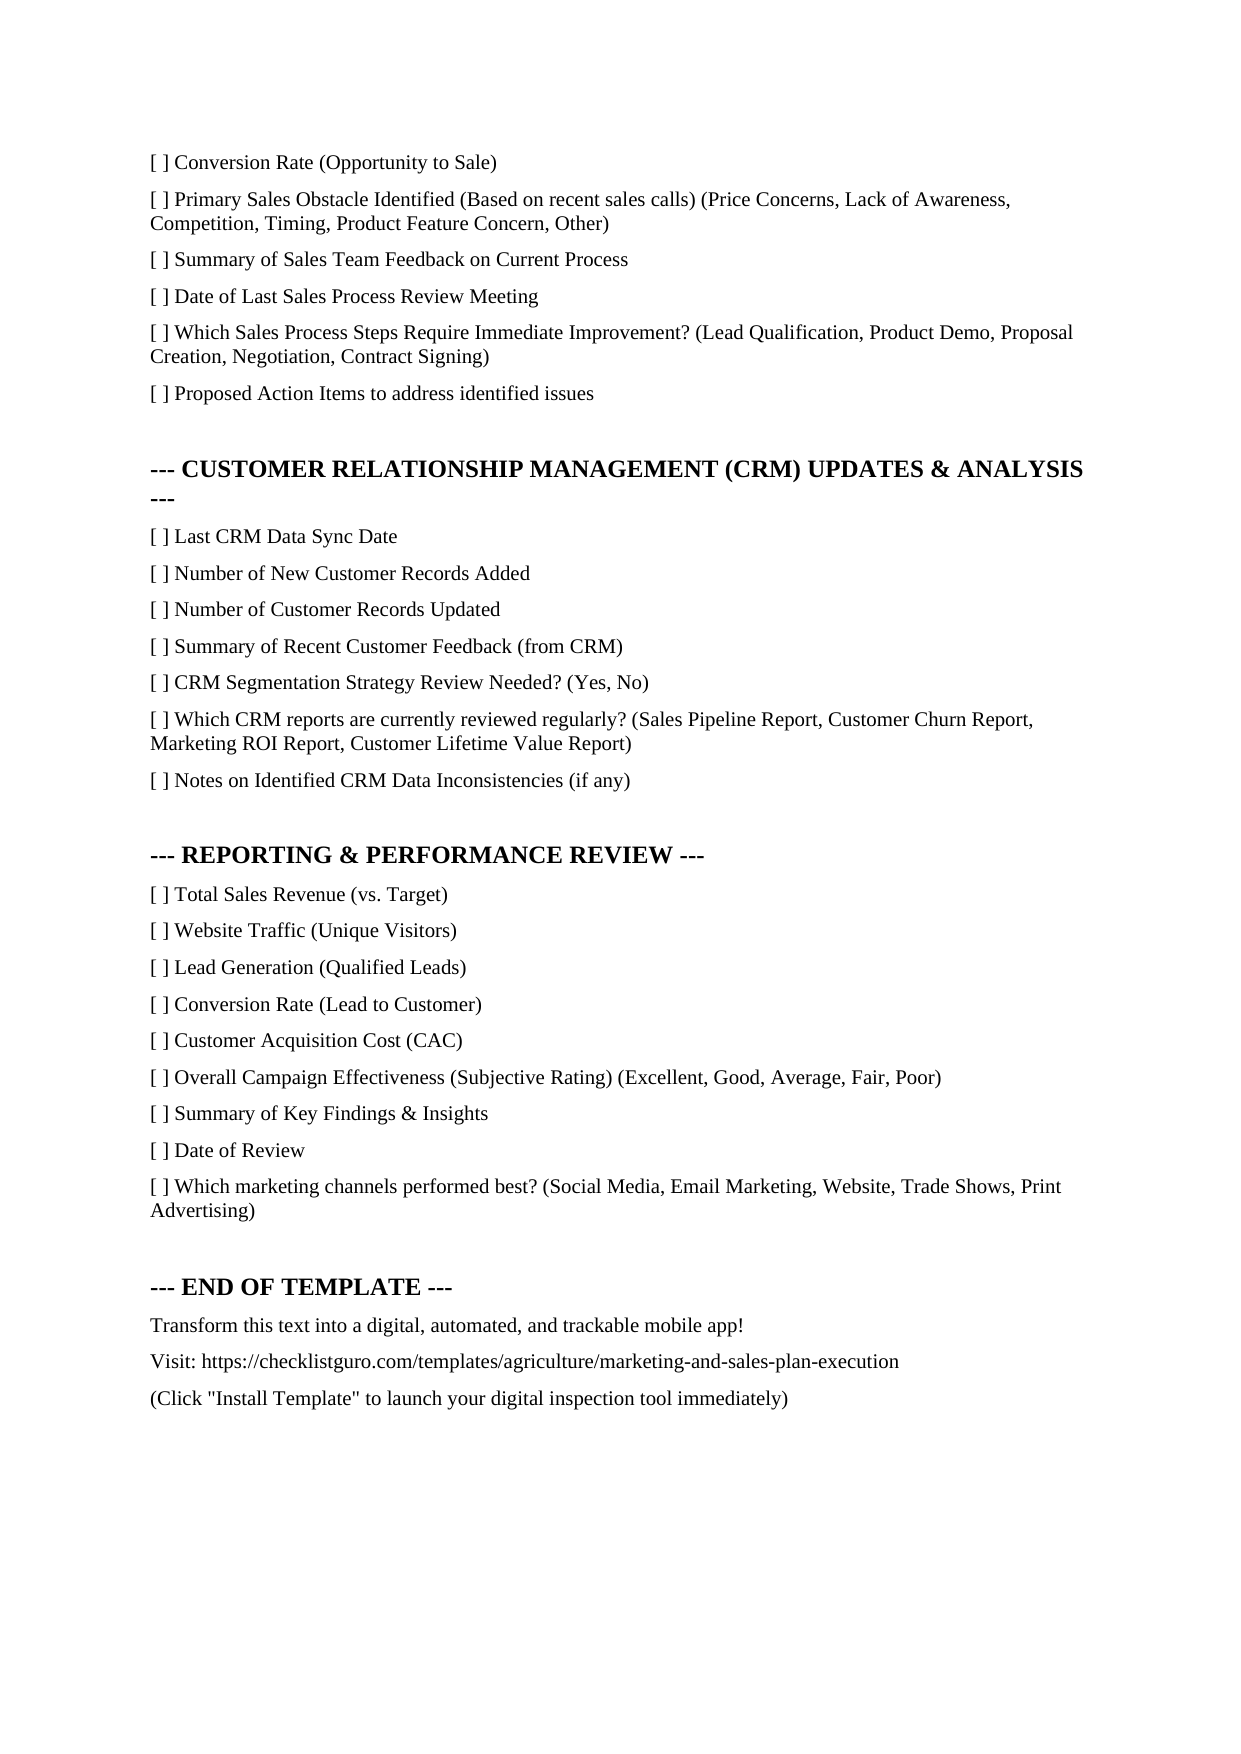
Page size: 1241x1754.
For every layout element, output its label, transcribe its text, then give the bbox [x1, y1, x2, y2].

text [ ] Summary of Sales Team Feedback on Current Process [150, 247, 1090, 271]
text [ ] Total Sales Revenue (vs. Target) [150, 882, 1090, 906]
text --- REPORTING & PERFORMANCE REVIEW --- [150, 841, 1090, 869]
text [ ] Date of Last Sales Process Review Meeting [150, 284, 1090, 308]
text [ ] Summary of Key Findings & Insights [150, 1101, 1090, 1125]
text [ ] CRM Segmentation Strategy Review Needed? (Yes, No) [150, 670, 1090, 694]
text [ ] Which CRM reports are currently reviewed regularly? (Sales Pipeline Report, Customer Churn Report, Marketing ROI Report, Customer Lifetime Value Report) [150, 707, 1090, 755]
text [ ] Overall Campaign Effectiveness (Subjective Rating) (Excellent, Good, Average, Fair, Poor) [150, 1065, 1090, 1089]
text [ ] Customer Acquisition Cost (CAC) [150, 1028, 1090, 1052]
text [ ] Conversion Rate (Lead to Customer) [150, 992, 1090, 1016]
text [ ] Last CRM Data Sync Date [150, 524, 1090, 548]
text [ ] Primary Sales Obstacle Identified (Based on recent sales calls) (Price Concerns, Lack of Awareness, Competition, Timing, Product Feature Concern, Other) [150, 187, 1090, 235]
text [ ] Number of New Customer Records Added [150, 561, 1090, 585]
text [ ] Notes on Identified CRM Data Inconsistencies (if any) [150, 767, 1090, 792]
text [ ] Proposed Action Items to address identified issues [150, 381, 1090, 405]
text Visit: https://checklistguro.com/templates/agriculture/marketing-and-sales-plan-execution [150, 1349, 1090, 1373]
text Transform this text into a digital, automated, and trackable mobile app! [150, 1313, 1090, 1337]
text [ ] Summary of Recent Customer Feedback (from CRM) [150, 634, 1090, 658]
text (Click "Install Template" to launch your digital inspection tool immediately) [150, 1386, 1090, 1410]
text --- END OF TEMPLATE --- [150, 1272, 1090, 1300]
text [ ] Which Sales Process Steps Require Immediate Improvement? (Lead Qualification, Product Demo, Proposal Creation, Negotiation, Contract Signing) [150, 320, 1090, 368]
text [ ] Lead Generation (Qualified Leads) [150, 955, 1090, 979]
text [ ] Website Traffic (Unique Visitors) [150, 918, 1090, 942]
text [ ] Date of Review [150, 1138, 1090, 1162]
text [ ] Which marketing channels performed best? (Social Media, Email Marketing, Website, Trade Shows, Print Advertising) [150, 1174, 1090, 1222]
text --- CUSTOMER RELATIONSHIP MANAGEMENT (CRM) UPDATES & ANALYSIS --- [150, 454, 1090, 512]
text [ ] Number of Customer Records Updated [150, 597, 1090, 621]
text [ ] Conversion Rate (Opportunity to Sale) [150, 150, 1090, 174]
